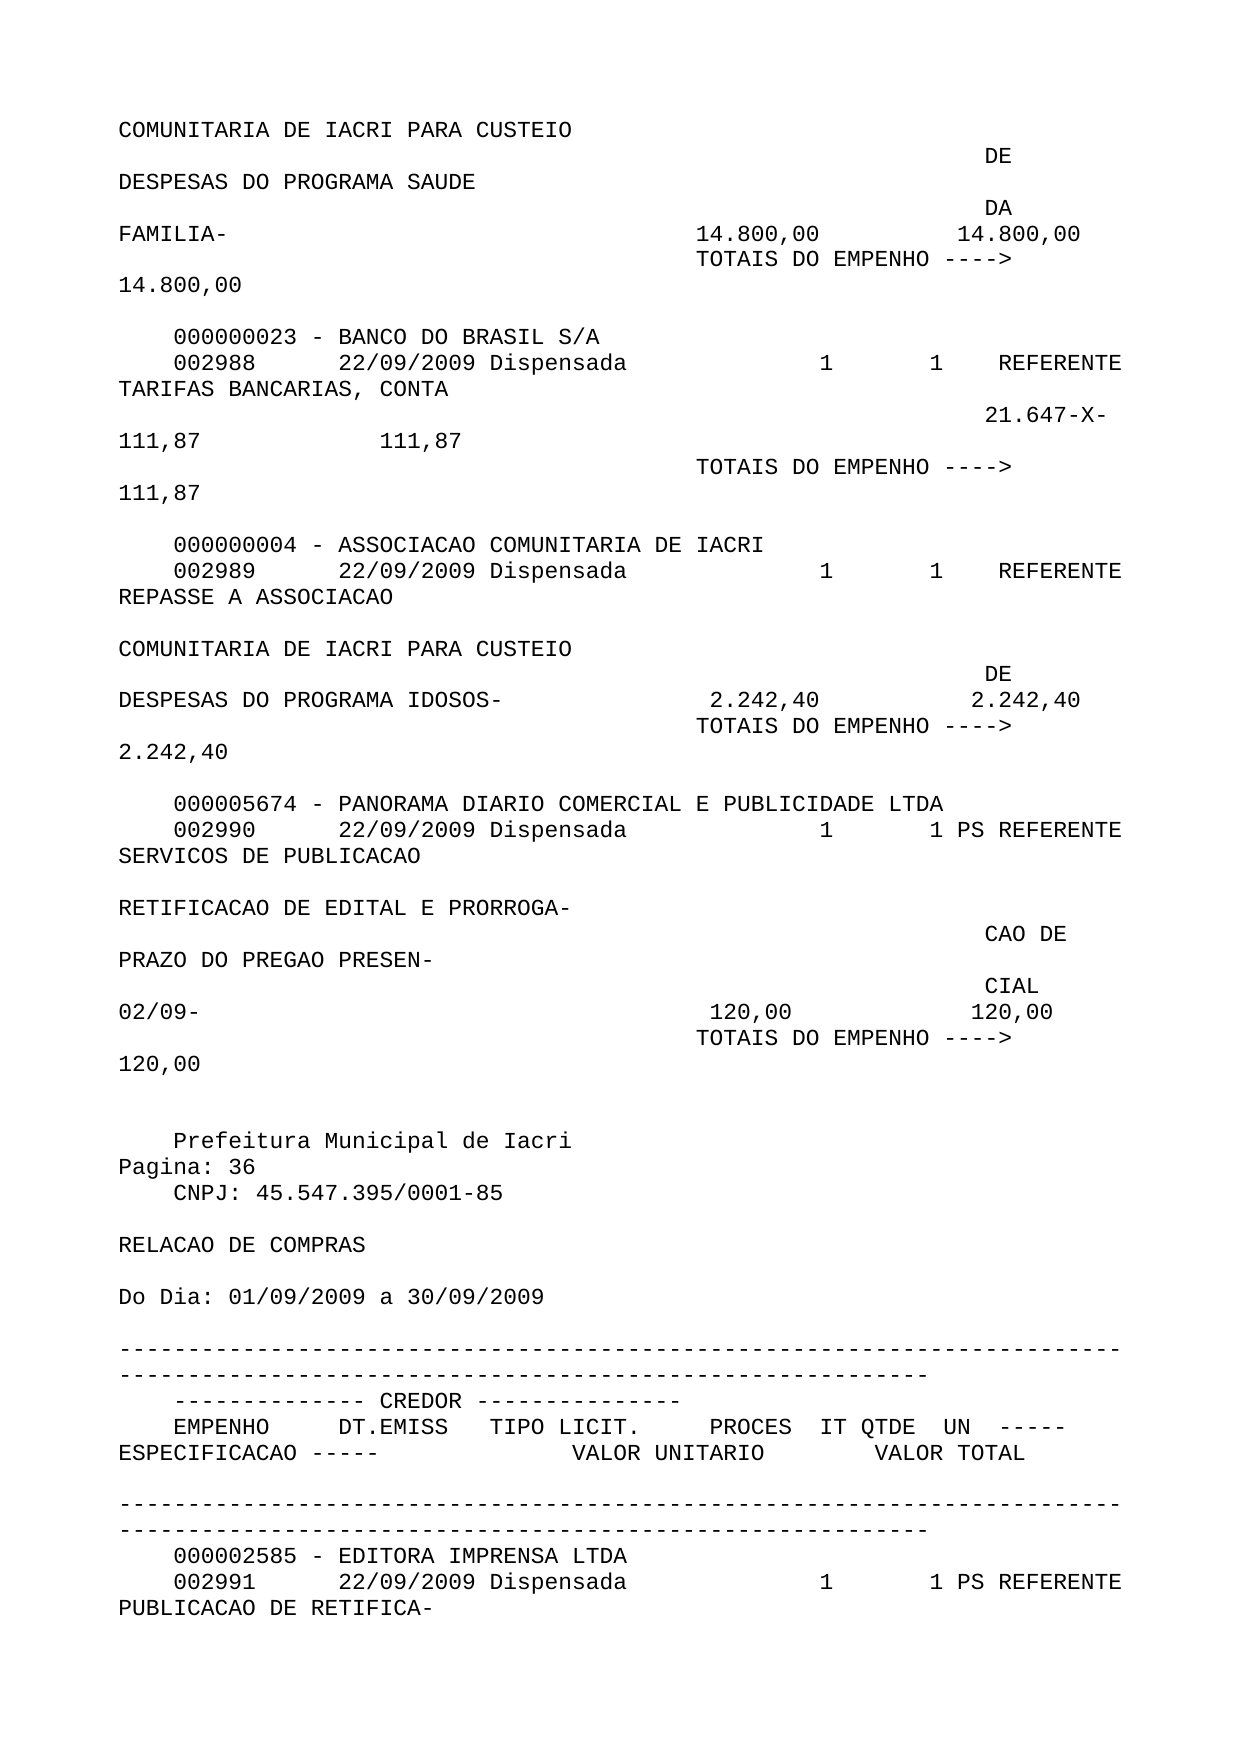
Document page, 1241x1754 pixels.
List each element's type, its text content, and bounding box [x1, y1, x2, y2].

text 21.647-X- 111,87 111,87 [118, 403, 1122, 455]
text TOTAIS DO EMPENHO ----> 111,87 [118, 455, 1122, 507]
text 000000004 - ASSOCIACAO COMUNITARIA DE IACRI [118, 533, 1122, 559]
text ------------------------------------------------------------------------------------------------------------------------------------ [118, 1467, 1122, 1545]
text ------------------------------------------------------------------------------------------------------------------------------------ [118, 1311, 1122, 1389]
text TOTAIS DO EMPENHO ----> 14.800,00 [118, 248, 1122, 300]
text TOTAIS DO EMPENHO ----> 2.242,40 [118, 715, 1122, 767]
text 002991 22/09/2009 Dispensada 1 1 PS REFERENTE PUBLICACAO DE RETIFICA- [118, 1571, 1122, 1622]
text COMUNITARIA DE IACRI PARA CUSTEIO [118, 611, 1122, 663]
text RETIFICACAO DE EDITAL E PRORROGA- [118, 870, 1122, 922]
text Prefeitura Municipal de Iacri Pagina: 36 [118, 1130, 1122, 1182]
text 002988 22/09/2009 Dispensada 1 1 REFERENTE TARIFAS BANCARIAS, CONTA [118, 352, 1122, 403]
text TOTAIS DO EMPENHO ----> 120,00 [118, 1026, 1122, 1078]
text CAO DE PRAZO DO PREGAO PRESEN- [118, 922, 1122, 974]
text CIAL 02/09- 120,00 120,00 [118, 974, 1122, 1026]
text RELACAO DE COMPRAS [118, 1207, 1122, 1259]
text 000002585 - EDITORA IMPRENSA LTDA [118, 1545, 1122, 1571]
text DE DESPESAS DO PROGRAMA IDOSOS- 2.242,40 2.242,40 [118, 663, 1122, 715]
text CNPJ: 45.547.395/0001-85 [118, 1182, 1122, 1207]
text COMUNITARIA DE IACRI PARA CUSTEIO [118, 118, 1122, 144]
text 000000023 - BANCO DO BRASIL S/A [118, 326, 1122, 352]
text 000005674 - PANORAMA DIARIO COMERCIAL E PUBLICIDADE LTDA [118, 792, 1122, 818]
text DA FAMILIA- 14.800,00 14.800,00 [118, 196, 1122, 248]
text DE DESPESAS DO PROGRAMA SAUDE [118, 144, 1122, 196]
text 002990 22/09/2009 Dispensada 1 1 PS REFERENTE SERVICOS DE PUBLICACAO [118, 818, 1122, 870]
text 002989 22/09/2009 Dispensada 1 1 REFERENTE REPASSE A ASSOCIACAO [118, 559, 1122, 611]
text EMPENHO DT.EMISS TIPO LICIT. PROCES IT QTDE UN ----- ESPECIFICACAO ----- VALOR UNITARIO VALOR TOTAL [118, 1415, 1122, 1467]
text -------------- CREDOR --------------- [118, 1389, 1122, 1415]
text Do Dia: 01/09/2009 a 30/09/2009 [118, 1259, 1122, 1311]
